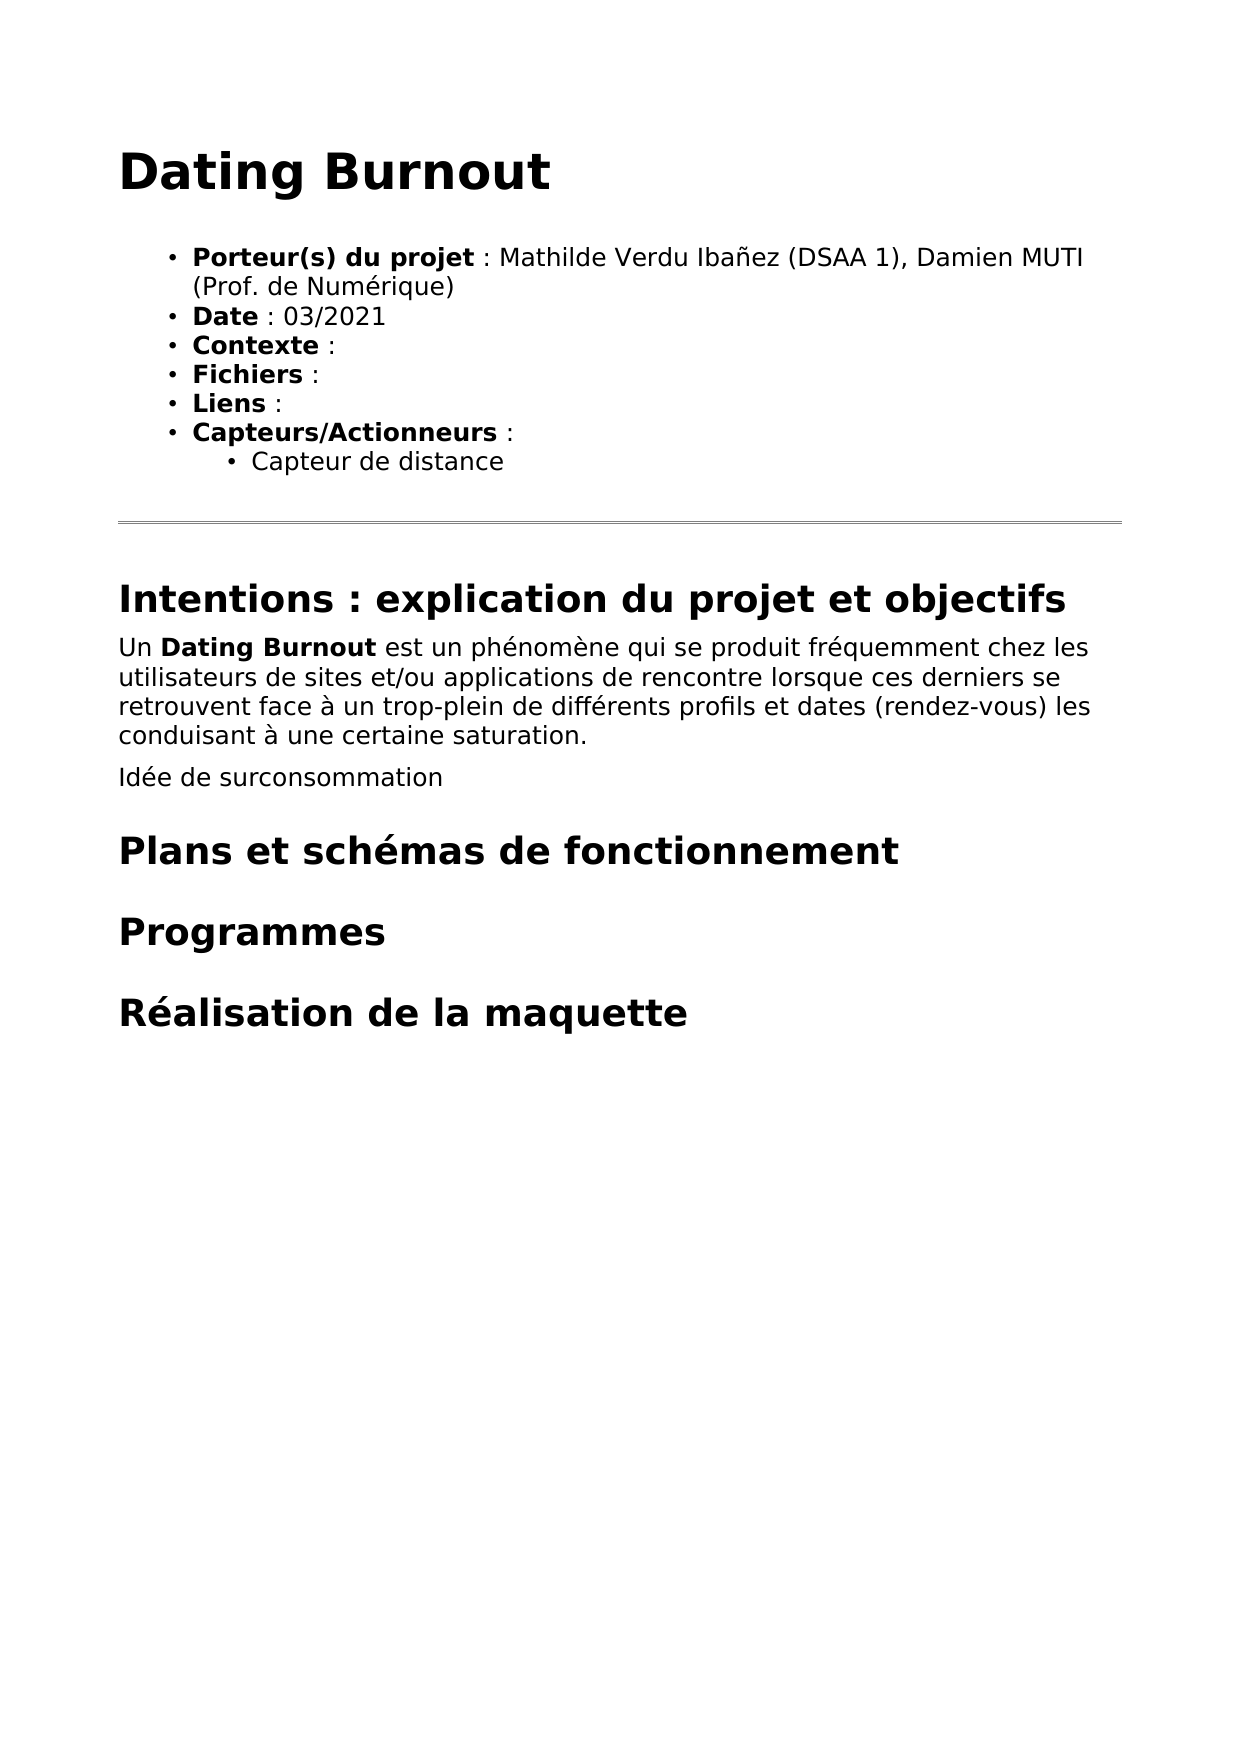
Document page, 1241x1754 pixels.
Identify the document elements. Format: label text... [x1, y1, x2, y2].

subtitle Programmes [118, 911, 1122, 954]
subtitle Réalisation de la maquette [118, 992, 1122, 1035]
text Idée de surconsommation [118, 763, 1122, 792]
list Contexte : [177, 331, 1122, 360]
list Porteur(s) du projet : Mathilde Verdu Ibañez (DSAA 1), Damien MUTI (Prof. de Numérique) [177, 243, 1122, 302]
text Un Dating Burnout est un phénomène qui se produit fréquemment chez les utilisateurs de sites et/ou applications de rencontre lorsque ces derniers se retrouvent face à un trop-plein de différents profils et dates (rendez-vous) les conduisant à une certaine saturation. [118, 634, 1122, 750]
list Capteurs/Actionneurs : [177, 418, 1122, 447]
subtitle Plans et schémas de fonctionnement [118, 829, 1122, 873]
list Liens : [177, 389, 1122, 418]
subtitle Intentions : explication du projet et objectifs [118, 577, 1122, 621]
list Capteur de distance [236, 447, 1122, 477]
list Date : 03/2021 [177, 302, 1122, 331]
subtitle Dating Burnout [118, 143, 1122, 201]
list Fichiers : [177, 360, 1122, 389]
